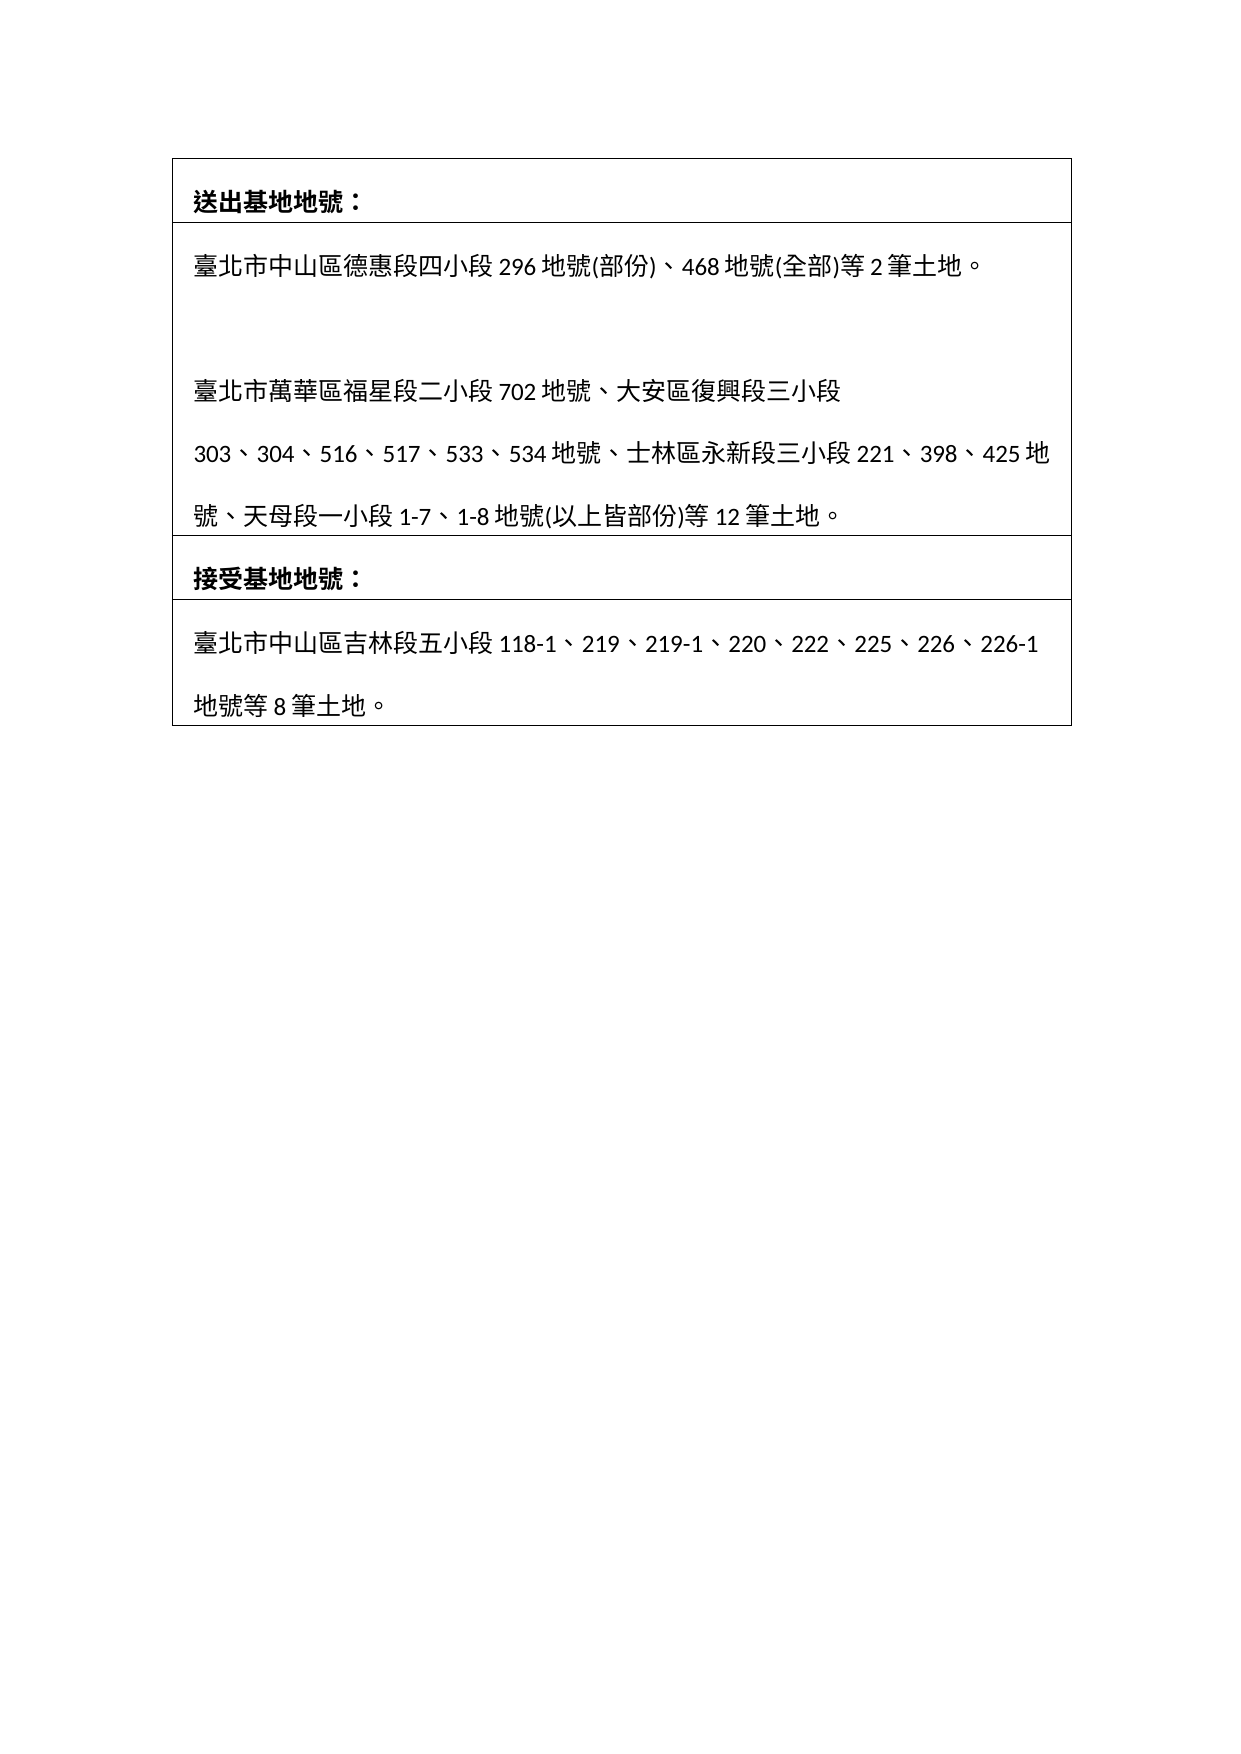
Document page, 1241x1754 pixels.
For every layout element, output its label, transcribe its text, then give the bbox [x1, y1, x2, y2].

table_cell 臺北市中山區德惠段四小段296地號(部份)、468地號(全部)等2筆土地。 臺北市萬華區福星段二小段702地號、大安區復興段三小段303、304、516、517、533、534地號、士林區永新段三小段221、398、425地號、天母段一小段1-7、1-8地號(以上皆部份)等12筆土地。 [173, 223, 1071, 535]
table_cell 臺北市中山區吉林段五小段118-1、219、219-1、220、222、225、226、226-1地號等8筆土地。 [173, 600, 1071, 725]
table_header 送出基地地號： [173, 159, 1071, 222]
table_cell 接受基地地號： [173, 536, 1071, 599]
